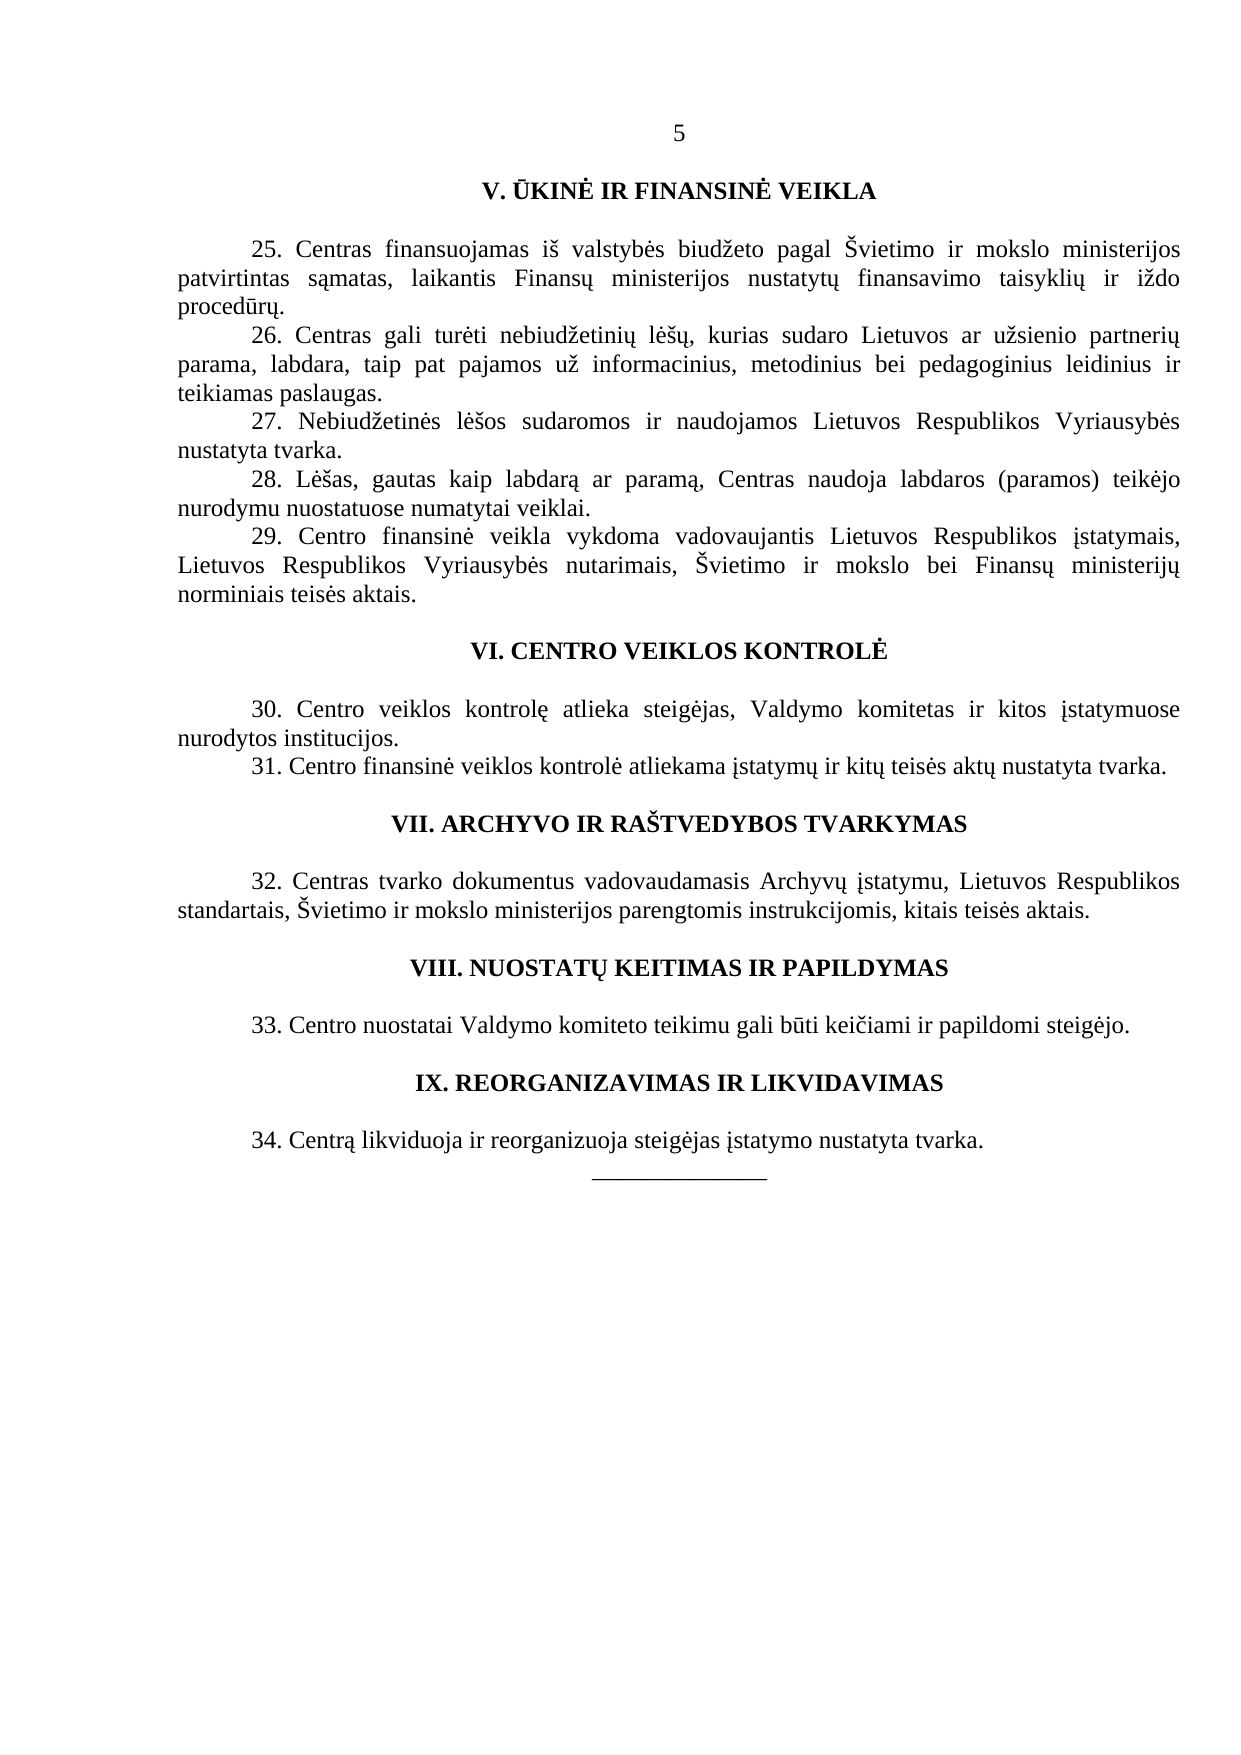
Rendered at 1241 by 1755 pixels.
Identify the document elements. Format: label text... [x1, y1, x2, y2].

text VIII. Nuostatų keitimas ir papildymas [177, 953, 1181, 981]
text ______________ [177, 1154, 1181, 1183]
text 34. Centrą likviduoja ir reorganizuoja steigėjas įstatymo nustatyta tvarka. [177, 1125, 1181, 1154]
text VI. Centro veiklos kontrolė [177, 636, 1181, 665]
text 26. Centras gali turėti nebiudžetinių lėšų, kurias sudaro Lietuvos ar užsienio partnerių parama, labdara, taip pat pajamos už informacinius, metodinius bei pedagoginius leidinius ir teikiamas paslaugas. [177, 320, 1181, 406]
text 32. Centras tvarko dokumentus vadovaudamasis Archyvų įstatymu, Lietuvos Respublikos standartais, Švietimo ir mokslo ministerijos parengtomis instrukcijomis, kitais teisės aktais. [177, 866, 1181, 924]
text 31. Centro finansinė veiklos kontrolė atliekama įstatymų ir kitų teisės aktų nustatyta tvarka. [177, 751, 1181, 780]
text 25. Centras finansuojamas iš valstybės biudžeto pagal Švietimo ir mokslo ministerijos patvirtintas sąmatas, laikantis Finansų ministerijos nustatytų finansavimo taisyklių ir iždo procedūrų. [177, 234, 1181, 320]
text 28. Lėšas, gautas kaip labdarą ar paramą, Centras naudoja labdaros (paramos) teikėjo nurodymu nuostatuose numatytai veiklai. [177, 464, 1181, 521]
text 30. Centro veiklos kontrolę atlieka steigėjas, Valdymo komitetas ir kitos įstatymuose nurodytos institucijos. [177, 694, 1181, 751]
text V. Ūkinė ir finansinė veikla [177, 176, 1181, 205]
text 27. Nebiudžetinės lėšos sudaromos ir naudojamos Lietuvos Respublikos Vyriausybės nustatyta tvarka. [177, 406, 1181, 464]
text VII. Archyvo ir raštvedybos tvarkymas [177, 809, 1181, 838]
text IX. Reorganizavimas ir likvidavimas [177, 1068, 1181, 1096]
text 29. Centro finansinė veikla vykdoma vadovaujantis Lietuvos Respublikos įstatymais, Lietuvos Respublikos Vyriausybės nutarimais, Švietimo ir mokslo bei Finansų ministerijų norminiais teisės aktais. [177, 521, 1181, 608]
text 33. Centro nuostatai Valdymo komiteto teikimu gali būti keičiami ir papildomi steigėjo. [177, 1010, 1181, 1039]
